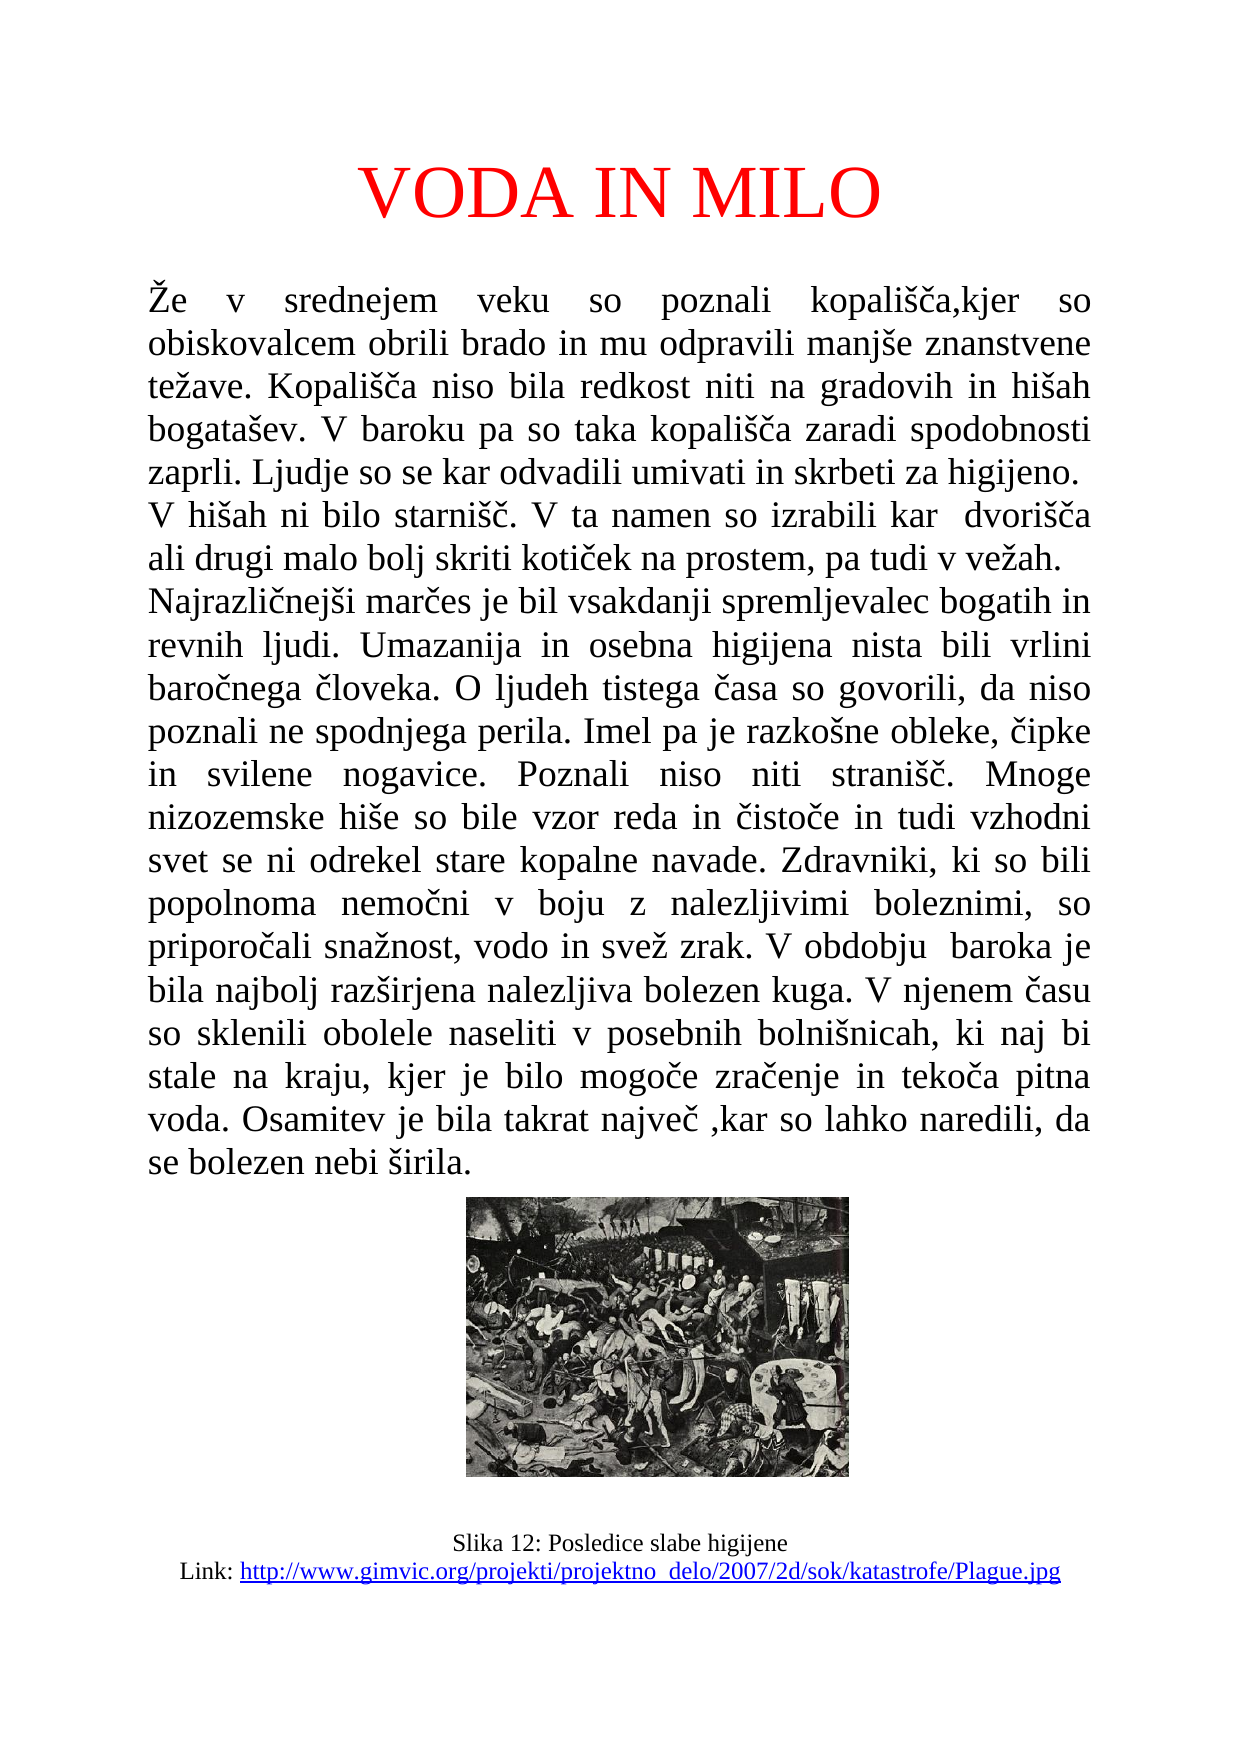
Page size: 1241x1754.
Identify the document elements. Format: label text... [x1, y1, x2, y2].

picture [466, 1197, 849, 1477]
text Link: http://www.gimvic.org/projekti/projektno_delo/2007/2d/sok/katastrofe/Plague.jpg [148, 1556, 1093, 1585]
text Že v srednejem veku so poznali kopališča,kjer so obiskovalcem obrili brado in mu odpravili manjše znanstvene težave. Kopališča niso bila redkost niti na gradovih in hišah bogatašev. V baroku pa so taka kopališča zaradi spodobnosti zaprli. Ljudje so se kar odvadili umivati in skrbeti za higijeno. [148, 277, 1093, 493]
text V hišah ni bilo starnišč. V ta namen so izrabili kar dvorišča ali drugi malo bolj skriti kotiček na prostem, pa tudi v vežah. [148, 493, 1093, 579]
text VODA IN MILO [148, 148, 1093, 234]
text Slika 12: Posledice slabe higijene [148, 1528, 1093, 1556]
text Najrazličnejši marčes je bil vsakdanji spremljevalec bogatih in revnih ljudi. Umazanija in osebna higijena nista bili vrlini baročnega človeka. O ljudeh tistega časa so govorili, da niso poznali ne spodnjega perila. Imel pa je razkošne obleke, čipke in svilene nogavice. Poznali niso niti stranišč. Mnoge nizozemske hiše so bile vzor reda in čistoče in tudi vzhodni svet se ni odrekel stare kopalne navade. Zdravniki, ki so bili popolnoma nemočni v boju z nalezljivimi boleznimi, so priporočali snažnost, vodo in svež zrak. V obdobju baroka je bila najbolj razširjena nalezljiva bolezen kuga. V njenem času so sklenili obolele naseliti v posebnih bolnišnicah, ki naj bi stale na kraju, kjer je bilo mogoče zračenje in tekoča pitna voda. Osamitev je bila takrat največ ,kar so lahko naredili, da se bolezen nebi širila. [148, 579, 1093, 1183]
